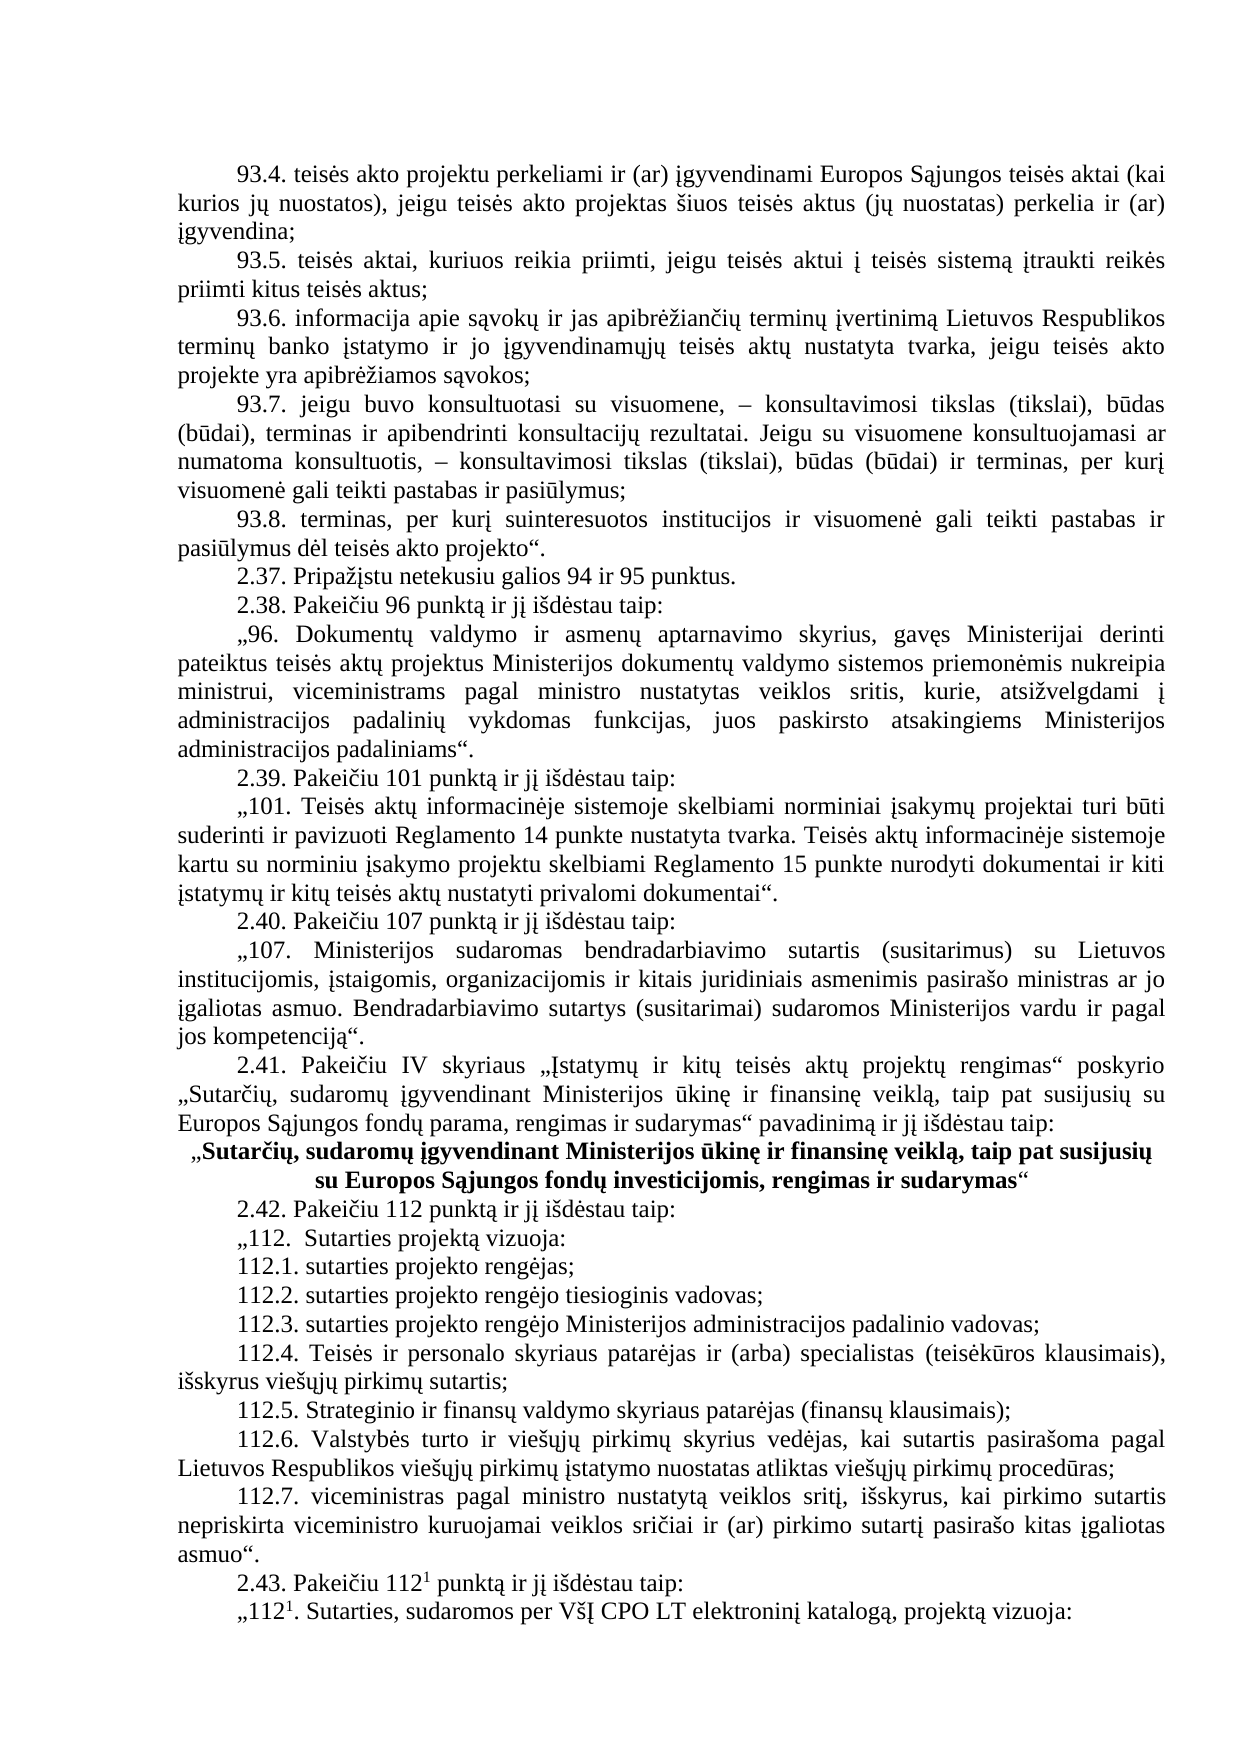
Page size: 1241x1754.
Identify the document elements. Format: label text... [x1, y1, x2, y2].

text 112.3. sutarties projekto rengėjo Ministerijos administracijos padalinio vadovas; [177, 1309, 1166, 1338]
text 93.6. informacija apie sąvokų ir jas apibrėžiančių terminų įvertinimą Lietuvos Respublikos terminų banko įstatymo ir jo įgyvendinamųjų teisės aktų nustatyta tvarka, jeigu teisės akto projekte yra apibrėžiamos sąvokos; [177, 303, 1166, 389]
text 2.39. Pakeičiu 101 punktą ir jį išdėstau taip: [177, 763, 1166, 791]
text 112.6. Valstybės turto ir viešųjų pirkimų skyrius vedėjas, kai sutartis pasirašoma pagal Lietuvos Respublikos viešųjų pirkimų įstatymo nuostatas atliktas viešųjų pirkimų procedūras; [177, 1424, 1166, 1481]
text 2.41. Pakeičiu IV skyriaus „Įstatymų ir kitų teisės aktų projektų rengimas“ poskyrio „Sutarčių, sudaromų įgyvendinant Ministerijos ūkinę ir finansinę veiklą, taip pat susijusių su Europos Sąjungos fondų parama, rengimas ir sudarymas“ pavadinimą ir jį išdėstau taip: [177, 1050, 1166, 1136]
text „Sutarčių, sudaromų įgyvendinant Ministerijos ūkinę ir finansinę veiklą, taip pat susijusių su Europos Sąjungos fondų investicijomis, rengimas ir sudarymas“ [177, 1136, 1166, 1194]
text 112.2. sutarties projekto rengėjo tiesioginis vadovas; [177, 1280, 1166, 1309]
text 112.1. sutarties projekto rengėjas; [177, 1251, 1166, 1280]
text 93.7. jeigu buvo konsultuotasi su visuomene, – konsultavimosi tikslas (tikslai), būdas (būdai), terminas ir apibendrinti konsultacijų rezultatai. Jeigu su visuomene konsultuojamasi ar numatoma konsultuotis, – konsultavimosi tikslas (tikslai), būdas (būdai) ir terminas, per kurį visuomenė gali teikti pastabas ir pasiūlymus; [177, 389, 1166, 504]
text 93.4. teisės akto projektu perkeliami ir (ar) įgyvendinami Europos Sąjungos teisės aktai (kai kurios jų nuostatos), jeigu teisės akto projektas šiuos teisės aktus (jų nuostatas) perkelia ir (ar) įgyvendina; [177, 159, 1166, 245]
text 112.5. Strateginio ir finansų valdymo skyriaus patarėjas (finansų klausimais); [177, 1395, 1166, 1424]
text „112. Sutarties projektą vizuoja: [177, 1223, 1166, 1251]
text 93.5. teisės aktai, kuriuos reikia priimti, jeigu teisės aktui į teisės sistemą įtraukti reikės priimti kitus teisės aktus; [177, 245, 1166, 303]
text 2.43. Pakeičiu 1121 punktą ir jį išdėstau taip: [177, 1568, 1166, 1596]
text „1121. Sutarties, sudaromos per VšĮ CPO LT elektroninį katalogą, projektą vizuoja: [177, 1596, 1166, 1625]
text „101. Teisės aktų informacinėje sistemoje skelbiami norminiai įsakymų projektai turi būti suderinti ir pavizuoti Reglamento 14 punkte nustatyta tvarka. Teisės aktų informacinėje sistemoje kartu su norminiu įsakymo projektu skelbiami Reglamento 15 punkte nurodyti dokumentai ir kiti įstatymų ir kitų teisės aktų nustatyti privalomi dokumentai“. [177, 791, 1166, 906]
text 93.8. terminas, per kurį suinteresuotos institucijos ir visuomenė gali teikti pastabas ir pasiūlymus dėl teisės akto projekto“. [177, 504, 1166, 561]
text 2.37. Pripažįstu netekusiu galios 94 ir 95 punktus. [177, 561, 1166, 590]
text „107. Ministerijos sudaromas bendradarbiavimo sutartis (susitarimus) su Lietuvos institucijomis, įstaigomis, organizacijomis ir kitais juridiniais asmenimis pasirašo ministras ar jo įgaliotas asmuo. Bendradarbiavimo sutartys (susitarimai) sudaromos Ministerijos vardu ir pagal jos kompetenciją“. [177, 935, 1166, 1050]
text 112.4. Teisės ir personalo skyriaus patarėjas ir (arba) specialistas (teisėkūros klausimais), išskyrus viešųjų pirkimų sutartis; [177, 1338, 1166, 1395]
text 112.7. viceministras pagal ministro nustatytą veiklos sritį, išskyrus, kai pirkimo sutartis nepriskirta viceministro kuruojamai veiklos sričiai ir (ar) pirkimo sutartį pasirašo kitas įgaliotas asmuo“. [177, 1481, 1166, 1568]
text 2.40. Pakeičiu 107 punktą ir jį išdėstau taip: [177, 906, 1166, 935]
text 2.38. Pakeičiu 96 punktą ir jį išdėstau taip: [177, 590, 1166, 619]
text „96. Dokumentų valdymo ir asmenų aptarnavimo skyrius, gavęs Ministerijai derinti pateiktus teisės aktų projektus Ministerijos dokumentų valdymo sistemos priemonėmis nukreipia ministrui, viceministrams pagal ministro nustatytas veiklos sritis, kurie, atsižvelgdami į administracijos padalinių vykdomas funkcijas, juos paskirsto atsakingiems Ministerijos administracijos padaliniams“. [177, 619, 1166, 763]
text 2.42. Pakeičiu 112 punktą ir jį išdėstau taip: [177, 1194, 1166, 1223]
